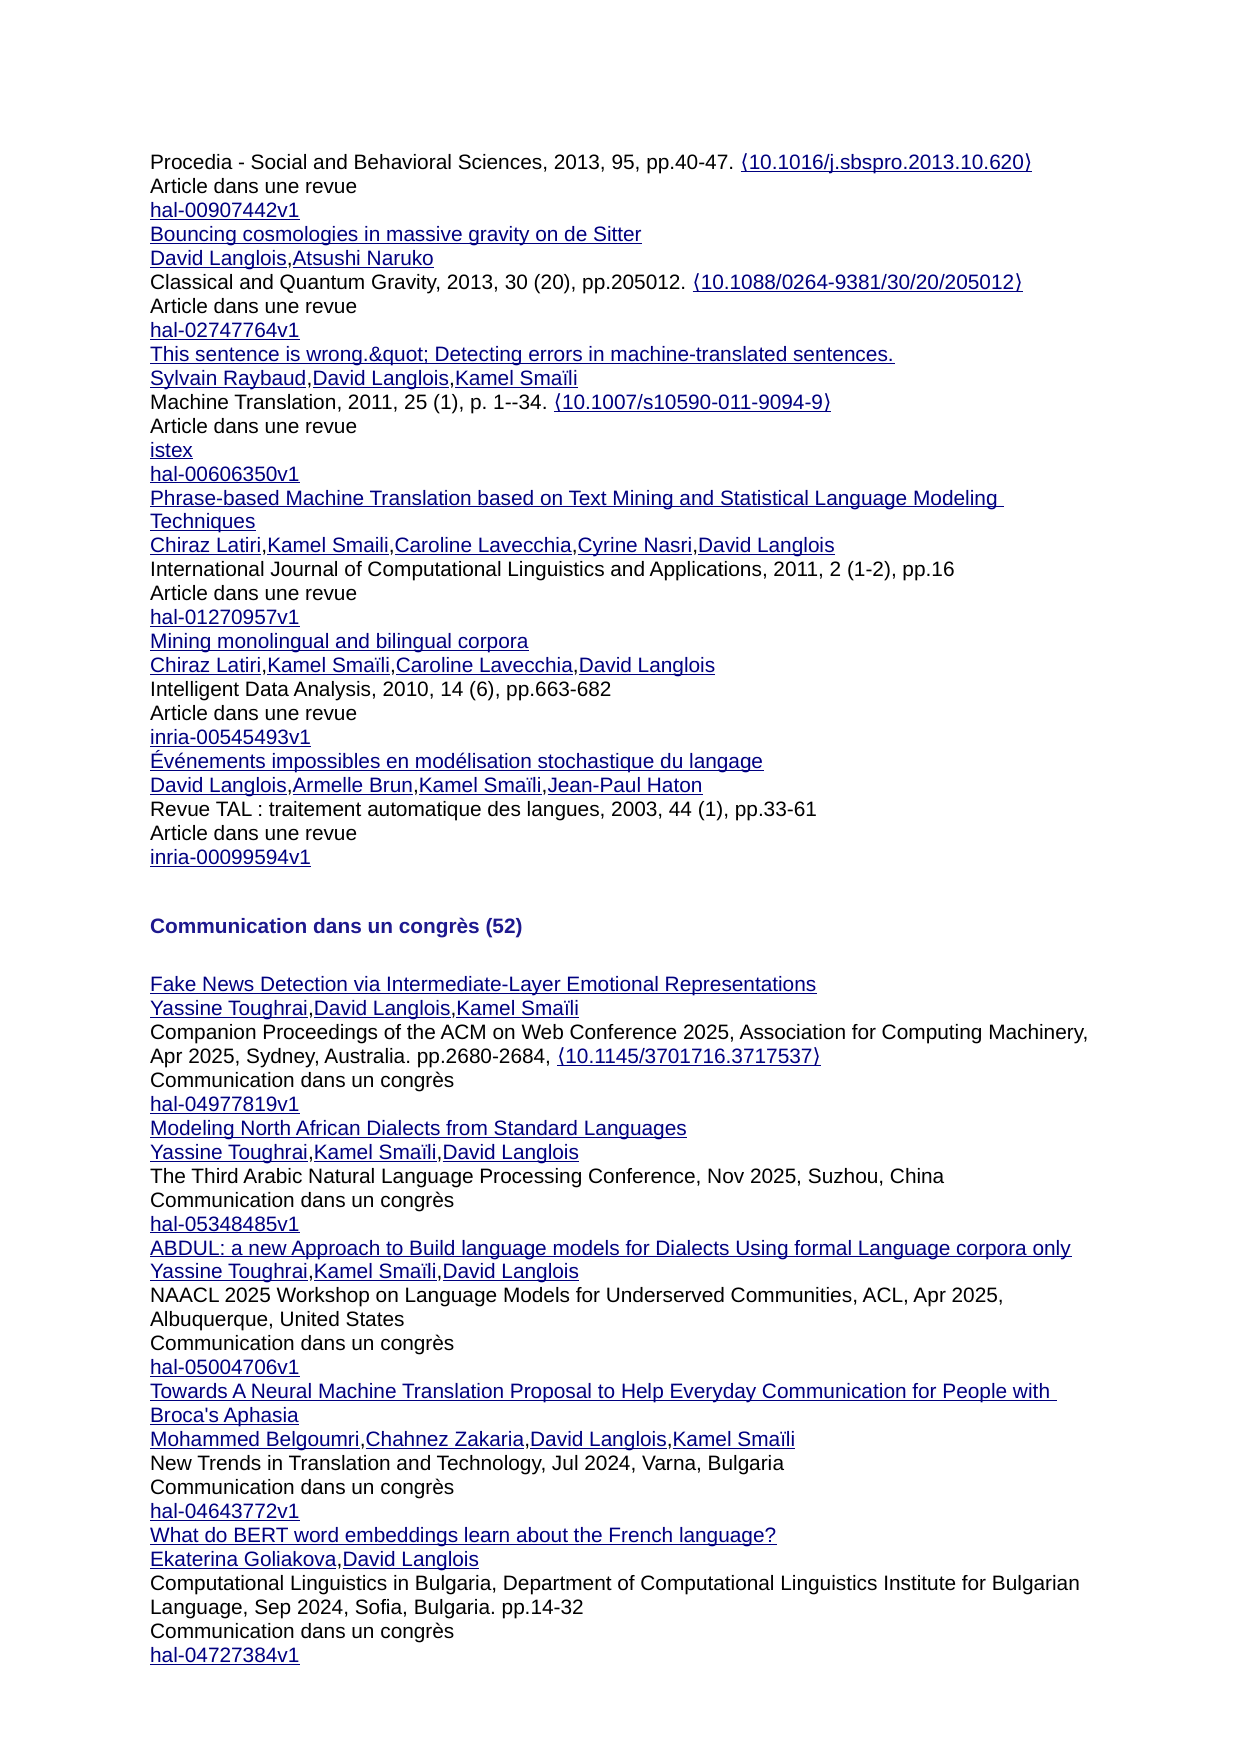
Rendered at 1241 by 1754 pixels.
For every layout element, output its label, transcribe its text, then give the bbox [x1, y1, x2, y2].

table_cell Procedia - Social and Behavioral Sciences, 2013, 95, pp.40-47. ⟨10.1016/j.sbspro.2013.10.620⟩ Article dans une revue hal-00907442v1 [150, 150, 1090, 222]
table_cell Bouncing cosmologies in massive gravity on de Sitter David Langlois,Atsushi Naruko Classical and Quantum Gravity, 2013, 30 (20), pp.205012. ⟨10.1088/0264-9381/30/20/205012⟩ Article dans une revue hal-02747764v1 [150, 222, 1090, 342]
table_cell Phrase-based Machine Translation based on Text Mining and Statistical Language Modeling Techniques Chiraz Latiri,Kamel Smaili,Caroline Lavecchia,Cyrine Nasri,David Langlois International Journal of Computational Linguistics and Applications, 2011, 2 (1-2), pp.16 Article dans une revue hal-01270957v1 [150, 485, 1090, 629]
table_cell This sentence is wrong.&quot; Detecting errors in machine-translated sentences. Sylvain Raybaud,David Langlois,Kamel Smaïli Machine Translation, 2011, 25 (1), p. 1--34. ⟨10.1007/s10590-011-9094-9⟩ Article dans une revue istex hal-00606350v1 [150, 342, 1090, 485]
table_cell What do BERT word embeddings learn about the French language? Ekaterina Goliakova,David Langlois Computational Linguistics in Bulgaria, Department of Computational Linguistics Institute for Bulgarian Language, Sep 2024, Sofia, Bulgaria. pp.14-32 Communication dans un congrès hal-04727384v1 [150, 1523, 1090, 1667]
table_cell ABDUL: a new Approach to Build language models for Dialects Using formal Language corpora only Yassine Toughrai,Kamel Smaïli,David Langlois NAACL 2025 Workshop on Language Models for Underserved Communities, ACL, Apr 2025, Albuquerque, United States Communication dans un congrès hal-05004706v1 [150, 1235, 1090, 1379]
subtitle Communication dans un congrès (52) [150, 913, 1090, 937]
table_cell Mining monolingual and bilingual corpora Chiraz Latiri,Kamel Smaïli,Caroline Lavecchia,David Langlois Intelligent Data Analysis, 2010, 14 (6), pp.663-682 Article dans une revue inria-00545493v1 [150, 629, 1090, 749]
table_cell Modeling North African Dialects from Standard Languages Yassine Toughrai,Kamel Smaïli,David Langlois The Third Arabic Natural Language Processing Conference, Nov 2025, Suzhou, China Communication dans un congrès hal-05348485v1 [150, 1116, 1090, 1235]
table_header Fake News Detection via Intermediate-Layer Emotional Representations Yassine Toughrai,David Langlois,Kamel Smaïli Companion Proceedings of the ACM on Web Conference 2025, Association for Computing Machinery, Apr 2025, Sydney, Australia. pp.2680-2684, ⟨10.1145/3701716.3717537⟩ Communication dans un congrès hal-04977819v1 [150, 972, 1090, 1116]
table_cell Événements impossibles en modélisation stochastique du langage David Langlois,Armelle Brun,Kamel Smaïli,Jean-Paul Haton Revue TAL : traitement automatique des langues, 2003, 44 (1), pp.33-61 Article dans une revue inria-00099594v1 [150, 749, 1090, 869]
table_cell Towards A Neural Machine Translation Proposal to Help Everyday Communication for People with Broca's Aphasia Mohammed Belgoumri,Chahnez Zakaria,David Langlois,Kamel Smaïli New Trends in Translation and Technology, Jul 2024, Varna, Bulgaria Communication dans un congrès hal-04643772v1 [150, 1379, 1090, 1523]
